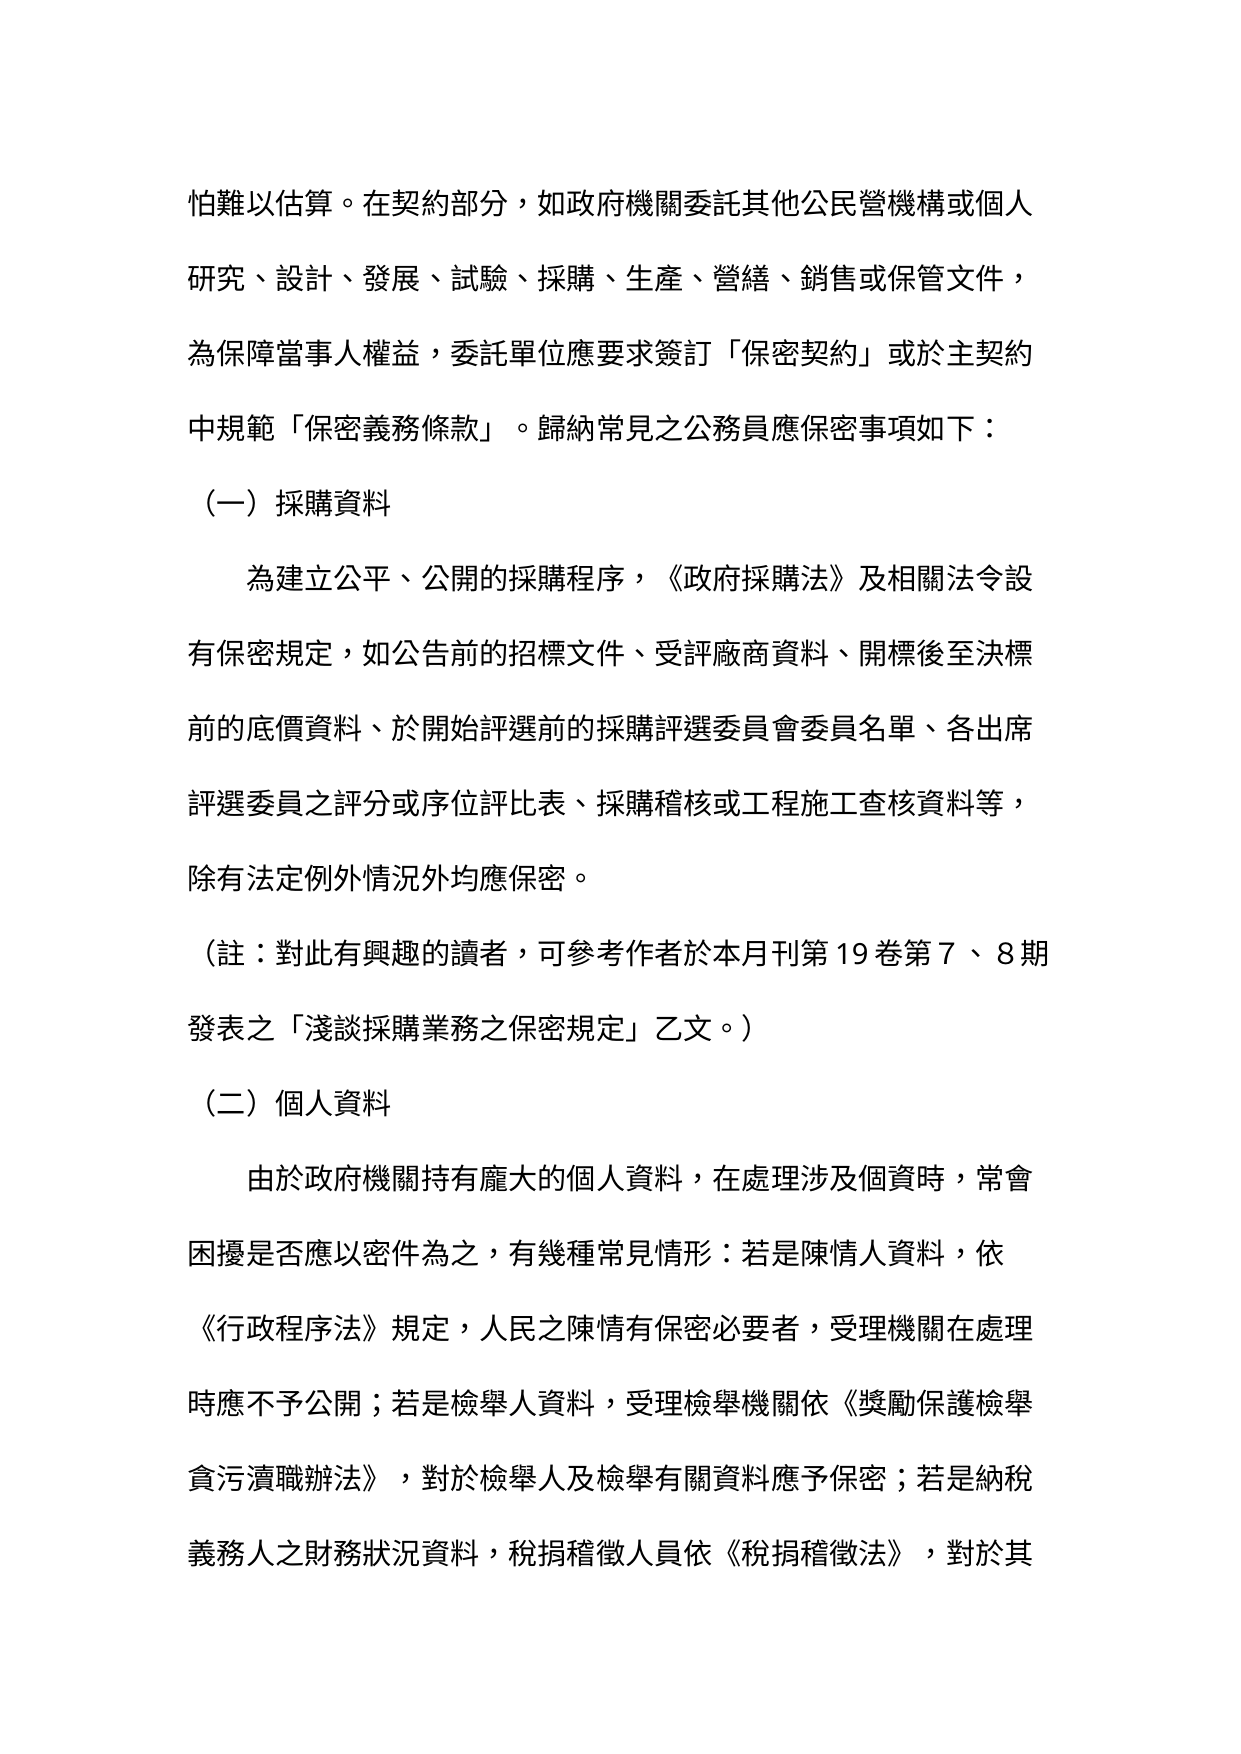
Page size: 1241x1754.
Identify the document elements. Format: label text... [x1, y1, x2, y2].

text （一）採購資料 [187, 464, 1053, 539]
text 怕難以估算。在契約部分，如政府機關委託其他公民營機構或個人研究、設計、發展、試驗、採購、生產、營繕、銷售或保管文件，為保障當事人權益，委託單位應要求簽訂「保密契約」或於主契約中規範「保密義務條款」。歸納常見之公務員應保密事項如下： [187, 164, 1053, 464]
text 為建立公平、公開的採購程序，《政府採購法》及相關法令設有保密規定，如公告前的招標文件、受評廠商資料、開標後至決標前的底價資料、於開始評選前的採購評選委員會委員名單、各出席評選委員之評分或序位評比表、採購稽核或工程施工查核資料等，除有法定例外情況外均應保密。 [187, 539, 1053, 914]
text （二）個人資料 [187, 1064, 1053, 1139]
text （註：對此有興趣的讀者，可參考作者於本月刊第19卷第７、８期發表之「淺談採購業務之保密規定」乙文。） [187, 914, 1053, 1064]
text 由於政府機關持有龐大的個人資料，在處理涉及個資時，常會困擾是否應以密件為之，有幾種常見情形：若是陳情人資料，依《行政程序法》規定，人民之陳情有保密必要者，受理機關在處理時應不予公開；若是檢舉人資料，受理檢舉機關依《獎勵保護檢舉貪污瀆職辦法》，對於檢舉人及檢舉有關資料應予保密；若是納稅義務人之財務狀況資料，稅捐稽徵人員依《稅捐稽徵法》，對於其財產、所得、營業、納稅等資料，應絕對保守秘密；另若屬前述以外之個資，《個人資料保護法》並無保密之規定，僅明定公務機關對於個資檔案應指定專人辦理安全維護事項，非公務機關應採行適當之安全措施，其目的係防止個資被竊取、竄改、毀損、滅失或洩漏；然為避免不當洩漏引致責任，政府機關現行多以密件方式處理。此依作者淺見，若個資不列密件亦可，但因其具機敏性質，建議在相關資料上以戳記或浮水印註明「本資料因涉個人資料，請依法妥善蒐集、處理、利用及保管。」等字樣，不僅可發揮提醒及警示作用，同時也免除密件文書的處理程序。 [187, 1139, 1053, 1589]
